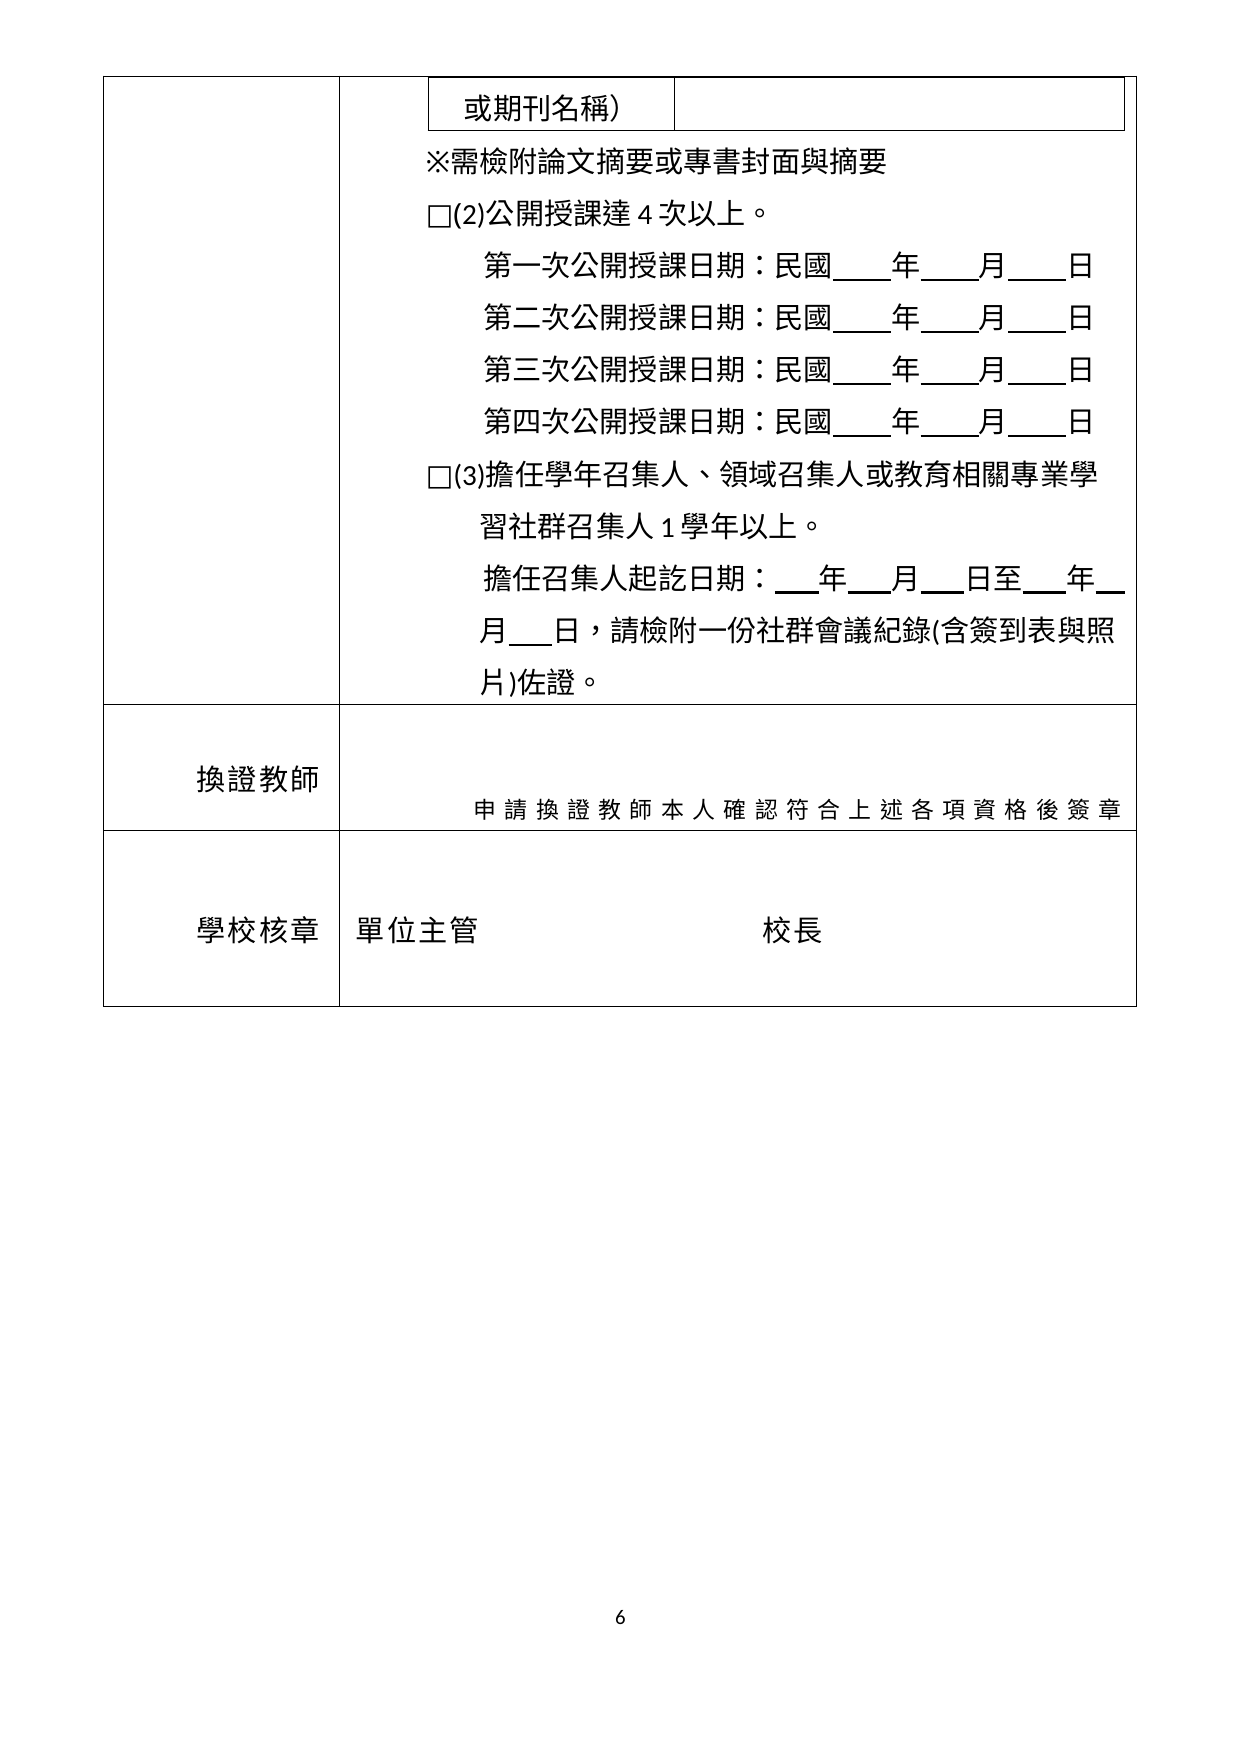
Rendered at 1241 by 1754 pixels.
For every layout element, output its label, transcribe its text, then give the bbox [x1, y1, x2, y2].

table_cell [104, 77, 339, 704]
table_cell 換證教師 [104, 705, 339, 830]
table_cell [675, 78, 1124, 130]
table_cell ※需檢附論文摘要或專書封面與摘要 □(2)公開授課達4次以上。 第一次公開授課日期：民國 年 月 日 第二次公開授課日期：民國 年 月 日 第三次公開授課日期：民國 年 月 日 第四次公開授課日期：民國 年 月 日 □(3)擔任學年召集人、領域召集人或教育相關專業學習社群召集人1學年以上。 擔任召集人起訖日期： 年 月 日至 年 月 日，請檢附一份社群會議紀錄(含簽到表與照片)佐證。 [340, 77, 1136, 704]
table_cell 單位主管 校長 [340, 831, 1136, 1006]
table_cell 學校核章 [104, 831, 339, 1006]
table_cell 申請換證教師本人確認符合上述各項資格後簽章 [340, 705, 1136, 830]
table_cell 或期刊名稱） [429, 78, 674, 130]
